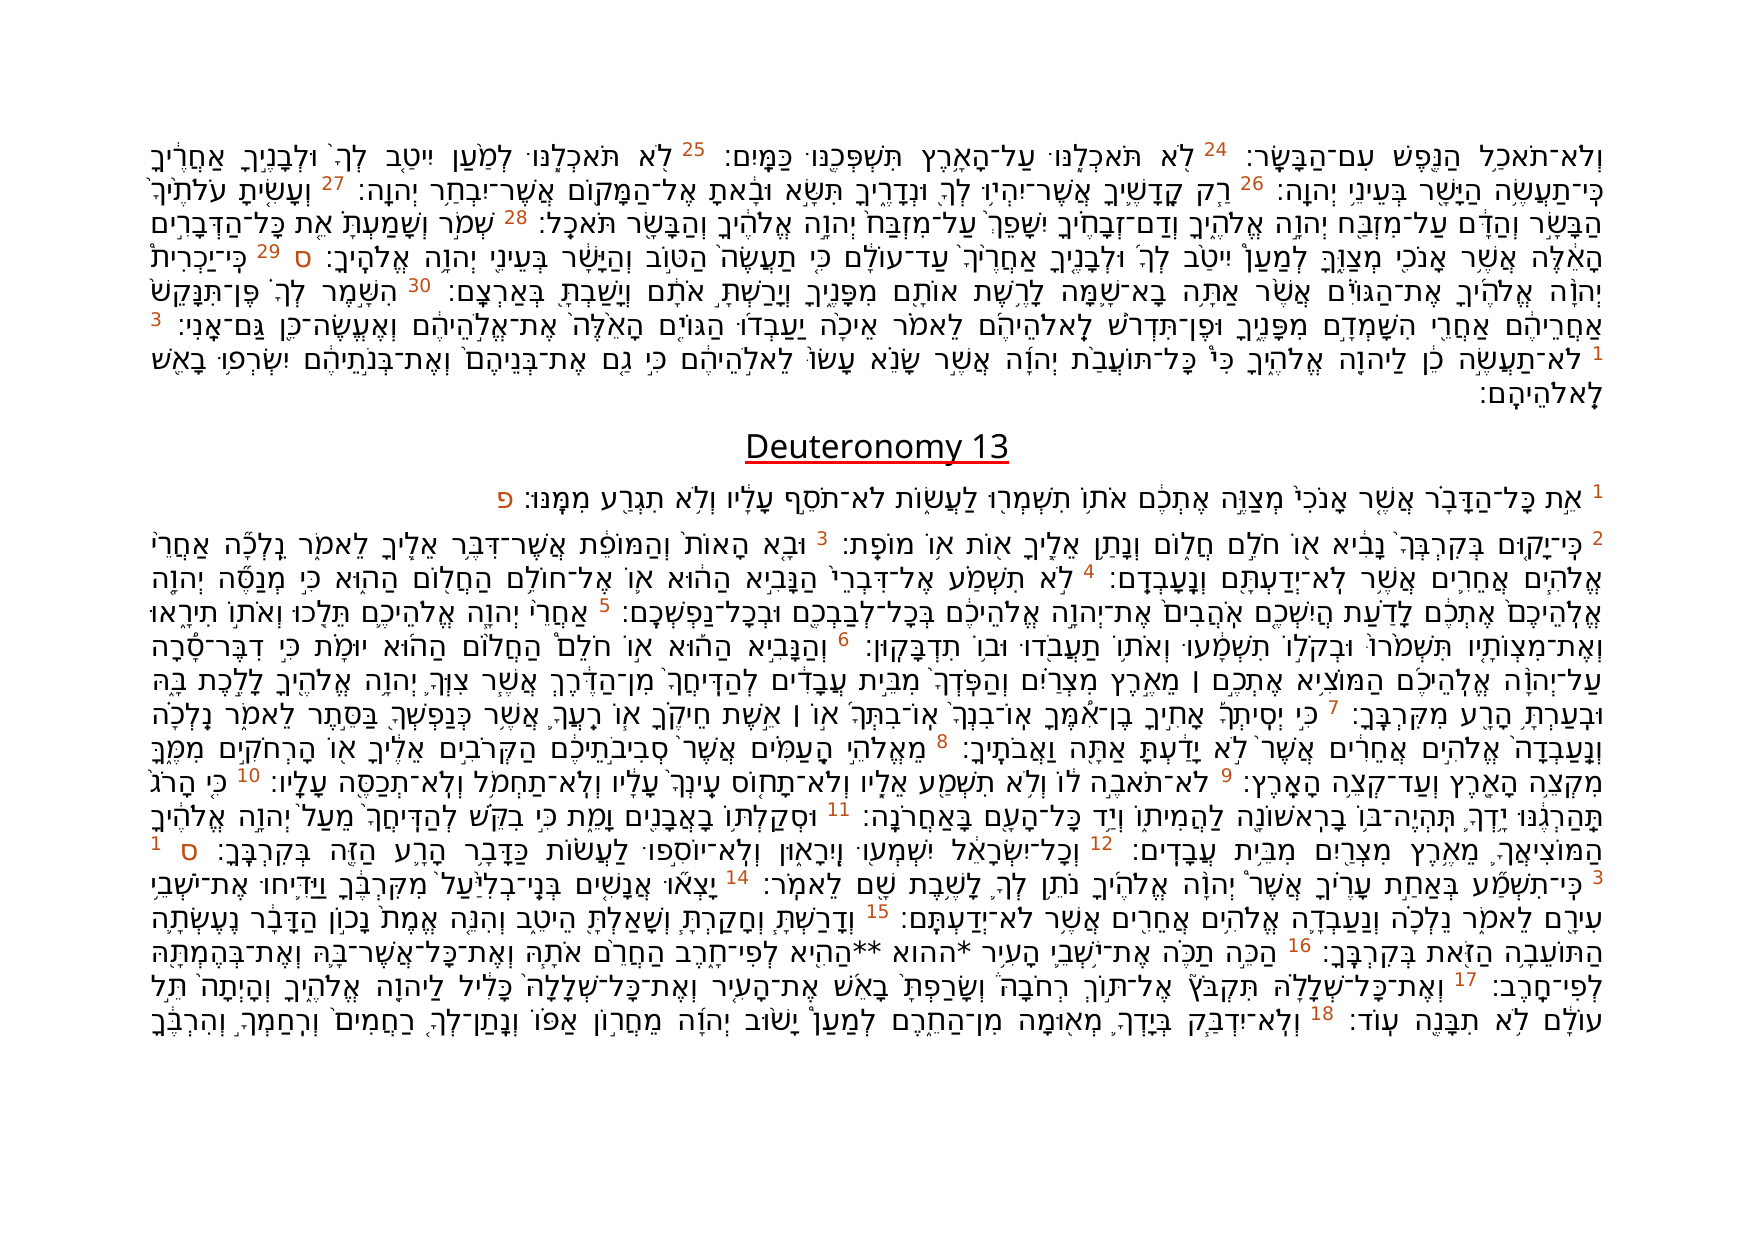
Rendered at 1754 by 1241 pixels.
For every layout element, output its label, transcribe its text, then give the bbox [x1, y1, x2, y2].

text Deuteronomy 13 [150, 423, 1604, 468]
text 1 אֵ֠לֶּה הֽ͏ַחֻקִּ֣ים וְהַמִּשְׁפָּטִים֮ אֲשֶׁ֣ר תִּשְׁמְר֣וּן לַעֲשׂוֹת֒ בָּאָ֕רֶץ אֲשֶׁר֩ נָתַ֨ן יְהוָ֜ה אֱלֹהֵ֧י אֲבֹתֶ֛יךָ לְךָ֖ לְרִשְׁתָּ֑הּ כָּל־הַיָּמִ֔ים אֲשֶׁר־אַתֶּ֥ם חַיִּ֖ים עַל־הָאֲדָמָֽה׃ 2 אַבֵּ֣ד תְּ֠אַבְּדוּן אֶֽת־כָּל־הַמְּקֹמ֞וֹת אֲשֶׁ֧ר עָֽבְדוּ־שָׁ֣ם הַגּוֹיִ֗ם אֲשֶׁ֥ר אַתֶּ֛ם יֹרְשִׁ֥ים אֹתָ֖ם אֶת־אֱלֹהֵיהֶ֑ם עַל־הֶהָרִ֤ים הָֽרָמִים֙ וְעַל־הַגְּבָע֔וֹת וְתַ֖חַת כָּל־עֵ֥ץ רַעֲנָן׃ ‬‬‬3 וְנִתַּצְתֶּ֣ם אֶת־מִזְבּחֹתָ֗ם וְשִׁבַּרְתֶּם֙ אֶת־מַצֵּ֣בֹתָ֔ם וַאֲשֵֽׁרֵיהֶם֙ תִּשְׂרְפ֣וּן בָּאֵ֔שׁ וּפְסִילֵ֥י אֱלֹֽהֵיהֶ֖ם תְּגַדֵּע֑וּן וְאִבַּדְתֶּ֣ם אֶת־שְׁמָ֔ם מִן־הַמָּק֖וֹם הַהֽוּא׃ ‬‬‬4 לֹֽא־תַעֲשׂ֣וּן כֵּ֔ן לַיהוָ֖ה אֱלֹהֵיכֶֽם׃ ‬‬‬5 כִּ֠י אִֽם־אֶל־הַמָּק֞וֹם אֲשֶׁר־יִבְחַ֨ר יְהוָ֤ה אֱלֹֽהֵיכֶם֙ מִכָּל־שִׁבְטֵיכֶ֔ם לָשׂ֥וּם אֶת־שְׁמ֖וֹ שָׁ֑ם לְשִׁכְנ֥וֹ תִדְרְשׁ֖וּ וּבָ֥אתָ שָֽׁמָּה׃ ‬‬‬6 וַהֲבֵאתֶ֣ם שָׁ֗מָּה עֹלֹֽתֵיכֶם֙ וְזִבְחֵיכֶ֔ם וְאֵת֙ מַעְשְׂרֹ֣תֵיכֶ֔ם וְאֵ֖ת תְּרוּמַ֣ת יֶדְכֶ֑ם וְנִדְרֵיכֶם֙ וְנִדְבֹ֣תֵיכֶ֔ם וּבְכֹרֹ֥ת בְּקַרְכֶ֖ם וְצֹאנְכֶֽם׃ ‬‬‬7 וַאֲכַלְתֶּם־שָׁ֗ם לִפְנֵי֙ יְהוָ֣ה אֱלֹֽהֵיכֶ֔ם וּשְׂמַחְתֶּ֗ם בְּכֹל֙ מִשְׁלַ֣ח יֶדְכֶ֔ם אַתֶּ֖ם וּבָתֵּיכֶ֑ם אֲשֶׁ֥ר בֵּֽרַכְךָ֖ יְהוָ֥ה אֱלֹהֶֽיךָ׃ ‬‬‬8 לֹ֣א תַעֲשׂ֔וּן כְּ֠כֹל אֲשֶׁ֨ר אֲנַ֧חְנוּ עֹשִׂ֛ים פֹּ֖ה הַיּ֑וֹם אִ֖ישׁ כָּל־הַיָּשָׁ֥ר בְּעֵינָֽיו׃ ‬‬‬9 כִּ֥י לֹא־בָאתֶ֖ם עַד־עָ֑תָּה אֶל־הַמְּנוּחָה֙ וְאֶל־הֽ͏ַנַּחֲלָ֔ה אֲשֶׁר־יְהוָ֥ה אֱלֹהֶ֖יךָ נֹתֵ֥ן לָֽךְ׃ ‬‬‬‬10 וַעֲבַרְתֶּם֮ אֶת־הַיַּרְדֵּן֒ וִֽישַׁבְתֶּ֣ם בָּאָ֔רֶץ אֲשֶׁר־יְהוָ֥ה אֱלֹהֵיכֶ֖ם מַנְחִ֣יל אֶתְכֶ֑ם וְהֵנִ֨יחַ לָכֶ֧ם מִכָּל־אֹיְבֵיכֶ֛ם מִסָּבִ֖יב וִֽישַׁבְתֶּם־בֶּֽטַח׃ ‬‬‬11 וְהָיָ֣ה הַמָּק֗וֹם אֲשֶׁר־יִבְחַר֩ יְהוָ֨ה אֱלֹהֵיכֶ֥ם בּוֹ֙ לְשַׁכֵּ֤ן שְׁמוֹ֙ שָׁ֔ם שָׁ֣מָּה תָבִ֔יאוּ אֵ֛ת כָּל־אֲשֶׁ֥ר אָנֹכִ֖י מְצַוֶּ֣ה אֶתְכֶ֑ם עוֹלֹתֵיכֶ֣ם וְזִבְחֵיכֶ֗ם מַעְשְׂרֹֽתֵיכֶם֙ וּתְרֻמַ֣ת יֶדְכֶ֔ם וְכֹל֙ מִבְחַ֣ר נִדְרֵיכֶ֔ם אֲשֶׁ֥ר תִּדְּר֖וּ לַֽיהוָֽה׃ ‬‬‬12 וּשְׂמַחְתֶּ֗ם לִפְנֵי֮ יְהוָ֣ה אֱלֹֽהֵיכֶם֒ אַתֶּ֗ם וּבְנֵיכֶם֙ וּבְנֹ֣תֵיכֶ֔ם וְעַבְדֵיכֶ֖ם וְאַמְהֹתֵיכֶ֑ם וְהַלֵּוִי֙ אֲשֶׁ֣ר בְּשֽׁ͏ַעֲרֵיכֶ֔ם כִּ֣י אֵ֥ין ל֛וֹ חֵ֥לֶק וְנַחֲלָ֖ה אִתְּכֶֽם׃ ‬‬‬13 הִשָּׁ֣מֶר לְךָ֔ פֶּֽן־תַּעֲלֶ֖ה עֹלֹתֶ֑יךָ בְּכָל־מָק֖וֹם אֲשֶׁ֥ר תִּרְאֶֽה׃ ‬‬‬14 כִּ֣י אִם־בַּמָּק֞וֹם אֲשֶׁר־יִבְחַ֤ר יְהוָה֙ בְּאַחַ֣ד שְׁבָטֶ֔יךָ שָׁ֖ם תַּעֲלֶ֣ה עֹלֹתֶ֑יךָ וְשָׁ֣ם תַּעֲשֶׂ֔ה כֹּ֛ל אֲשֶׁ֥ר אָנֹכִ֖י מְצַוֶּֽךָּ׃ ‬‬‬15 רַק֩ בְּכָל־אַוַּ֨ת נַפְשְׁךָ֜ תִּזְבַּ֣ח ׀ וְאָכַלְתָּ֣ בָשָׂ֗ר כְּבִרְכַּ֨ת יְהוָ֧ה אֱלֹהֶ֛יךָ אֲשֶׁ֥ר נָֽתַן־לְךָ֖ בְּכָל־שְׁעָרֶ֑יךָ הַטָּמֵ֤א וְהַטָּהוֹר֙ יֹאכְלֶ֔נּוּ כַּצְּבִ֖י וְכָאַיָּֽל׃ ‬‬‬16 רַ֥ק הַדָּ֖ם לֹ֣א תֹאכֵ֑לוּ עַל־הָאָ֥רֶץ תִּשְׁפְּכֶ֖נּוּ כַּמָּֽיִם׃ ‬‬‬17 לֹֽא־תוּכַ֞ל לֶאֱכֹ֣ל בִּשְׁעָרֶ֗יךָ מַעְשַׂ֤ר דְּגָֽנְךָ֙ וְתִֽירֹשְׁךָ֣ וְיִצְהָרֶ֔ךָ וּבְכֹרֹ֥ת בְּקָרְךָ֖ וְצֹאנֶ֑ךָ וְכָל־נְדָרֶ֙יךָ֙ אֲשֶׁ֣ר תִּדֹּ֔ר וְנִדְבֹתֶ֖יךָ וּתְרוּמַ֥ת יָדֶֽךָ׃ ‬‬‬18 כִּ֡י אִם־לִפְנֵי֩ יְהוָ֨ה אֱלֹהֶ֜יךָ תֹּאכְלֶ֗נּוּ בַּמָּקוֹם֙ אֲשֶׁ֨ר יִבְחַ֜ר יְהוָ֣ה אֱלֹהֶיךָ֮ בּוֹ֒ אַתָּ֨ה וּבִנְךָ֤ וּבִתֶּ֙ךָ֙ וְעַבְדְּךָ֣ וַאֲמָתֶ֔ךָ וְהַלֵּוִ֖י אֲשֶׁ֣ר בִּשְׁעָרֶ֑יךָ וְשָׂמַחְתָּ֗ לִפְנֵי֙ יְהוָ֣ה אֱלֹהֶ֔יךָ בְּכֹ֖ל מִשְׁלַ֥ח יָדֶֽךָ׃ ‬‬‬19 הִשָּׁ֣מֶר לְךָ֔ פֶּֽן־תַּעֲזֹ֖ב אֶת־הַלֵּוִ֑י כָּל־יָמֶ֖יךָ עַל־אַדְמָתֶֽךָ׃ ס ‬‬‬20 כִּֽי־יַרְחִיב֩ יְהוָ֨ה אֱלֹהֶ֥יךָ אֶֽת־גְּבֽוּלְךָ֮ כַּאֲשֶׁ֣ר דִּבֶּר־לָךְ֒ וְאָמַרְתָּ֙ אֹכְלָ֣ה בָשָׂ֔ר כִּֽי־תְאַוֶּ֥ה נַפְשְׁךָ֖ לֶאֱכֹ֣ל בָּשָׂ֑ר בְּכָל־אַוַּ֥ת נַפְשְׁךָ֖ תֹּאכַ֥ל בָּשָֽׂר׃ ‬‬‬21 כִּֽי־יִרְחַ֨ק מִמְּךָ֜ הַמָּק֗וֹם אֲשֶׁ֨ר יִבְחַ֜ר יְהוָ֣ה אֱלֹהֶיךָ֮ לָשׂ֣וּם שְׁמ֣וֹ שָׁם֒ וְזָבַחְתָּ֞ מִבְּקָרְךָ֣ וּמִצֹּֽאנְךָ֗ אֲשֶׁ֨ר נָתַ֤ן יְהוָה֙ לְךָ֔ כַּאֲשֶׁ֖ר צִוִּיתִ֑ךָ וְאָֽכַלְתָּ֙ בִּשְׁעָרֶ֔יךָ בְּכֹ֖ל אַוַּ֥ת נַפְשֶֽׁךָ׃ ‬‬‬22 אַ֗ךְ כַּאֲשֶׁ֨ר יֵאָכֵ֤ל אֶֽת־הַצְּבִי֙ וְאֶת־הָ֣אַיָּ֔ל כֵּ֖ן תֹּאכְלֶ֑נּוּ הַטָּמֵא֙ וְהַטָּה֔וֹר יַחְדָּ֖ו יֹאכְלֶֽנּוּ׃ ‬‬‬23 רַ֣ק חֲזַ֗ק לְבִלְתִּי֙ אֲכֹ֣ל הַדָּ֔ם כִּ֥י הַדָּ֖ם ה֣וּא הַנָּ֑פֶשׁ וְלֹא־תֹאכַ֥ל הַנֶּ֖פֶשׁ עִם־הַבָּשָֽׂר׃ ‬‬‬24 לֹ֖א תֹּאכְלֶ֑נּוּ עַל־הָאָ֥רֶץ תִּשְׁפְּכֶ֖נּוּ כַּמָּֽיִם׃ ‬‬‬25 לֹ֖א תֹּאכְלֶ֑נּוּ לְמַ֨עַן יִיטַ֤ב לְךָ֙ וּלְבָנֶ֣יךָ אַחֲרֶ֔יךָ כִּֽי־תַעֲשֶׂ֥ה הַיָּשָׁ֖ר בְּעֵינֵ֥י יְהוָֽה׃ ‬‬‬26 רַ֧ק קֽ͏ָדָשֶׁ֛יךָ אֲשֶׁר־יִהְי֥וּ לְךָ֖ וּנְדָרֶ֑יךָ תִּשָּׂ֣א וּבָ֔אתָ אֶל־הַמָּק֖וֹם אֲשֶׁר־יִבְחַ֥ר יְהוָֽה׃ ‬‬‬27 וְעָשִׂ֤יתָ עֹלֹתֶ֙יךָ֙ הַבָּשָׂ֣ר וְהַדָּ֔ם עַל־מִזְבַּ֖ח יְהוָ֣ה אֱלֹהֶ֑יךָ וְדַם־זְבָחֶ֗יךָ יִשָּׁפֵךְ֙ עַל־מִזְבַּח֙ יְהוָ֣ה אֱלֹהֶ֔יךָ וְהַבָּשָׂ֖ר תֹּאכֵֽל׃ ‬‬‬28 שְׁמֹ֣ר וְשָׁמַעְתָּ֗ אֵ֚ת כָּל־הַדְּבָרִ֣ים הָאֵ֔לֶּה אֲשֶׁ֥ר אָנֹכִ֖י מְצַוֶּ֑ךָּ לְמַעַן֩ יִיטַ֨ב לְךָ֜ וּלְבָנֶ֤יךָ אַחֲרֶ֙יךָ֙ עַד־עוֹלָ֔ם כִּ֤י תַעֲשֶׂה֙ הַטּ֣וֹב וְהַיָּשָׁ֔ר בְּעֵינֵ֖י יְהוָ֥ה אֱלֹהֶֽיךָ׃ ס ‬‬‬29 כִּֽי־יַכְרִית֩ יְהוָ֨ה אֱלֹהֶ֜יךָ אֶת־הַגּוֹיִ֗ם אֲשֶׁ֨ר אַתָּ֥ה בָא־שָׁ֛מָּה לָרֶ֥שֶׁת אוֹתָ֖ם מִפָּנֶ֑יךָ וְיָרַשְׁתָּ֣ אֹתָ֔ם וְיָשַׁבְתָּ֖ בְּאַרְצָֽם׃ ‬‬‬30 הִשָּׁ֣מֶר לְךָ֗ פֶּן־תִּנָּקֵשׁ֙ אַחֲרֵיהֶ֔ם אַחֲרֵ֖י הִשָּׁמְדָ֣ם מִפָּנֶ֑יךָ וּפֶן־תִּדְרֹ֨שׁ לֵֽאלֹהֵיהֶ֜ם לֵאמֹ֗ר אֵיכָ֨ה יַעַבְד֜וּ הַגּוֹיִ֤ם הָאֵ֙לֶּה֙ אֶת־אֱלֹ֣הֵיהֶ֔ם וְאֶעֱשֶׂה־כֵּ֖ן גַּם־אָֽנִי׃ ‬‬‬31 לֹא־תַעֲשֶׂ֣ה כֵ֔ן לַיהוָ֖ה אֱלֹהֶ֑יךָ כִּי֩ כָּל־תּוֹעֲבַ֨ת יְהוָ֜ה אֲשֶׁ֣ר שָׂנֵ֗א עָשׂוּ֙ לֵאלֹ֣הֵיהֶ֔ם כִּ֣י גַ֤ם אֶת־בְּנֵיהֶם֙ וְאֶת־בְּנֹ֣תֵיהֶ֔ם יִשְׂרְפ֥וּ בָאֵ֖שׁ לֵֽאלֹהֵיהֶֽם׃ ‬‬‬‬‬‬‬‬‬‬‬‬‬‬‬‬‬‬‬‬‬‬‬‬‬‬‬‬‬‬‬‬‬ [150, 139, 1604, 411]
text 2 כִּֽי־יָק֤וּם בְּקִרְבְּךָ֙ נָבִ֔יא א֖וֹ חֹלֵ֣ם חֲל֑וֹם וְנָתַ֥ן אֵלֶ֛יךָ א֖וֹת א֥וֹ מוֹפֵֽת׃ ‬‬‬3 וּבָ֤א הָאוֹת֙ וְהַמּוֹפֵ֔ת אֲשֶׁר־דִּבֶּ֥ר אֵלֶ֖יךָ לֵאמֹ֑ר נֽ͏ֵלְכָ֞ה אַחֲרֵ֨י אֱלֹהִ֧ים אֲחֵרִ֛ים אֲשֶׁ֥ר לֹֽא־יְדַעְתָּ֖ם וְנָֽעָבְדֵֽם׃ ‬‬‬4 לֹ֣א תִשְׁמַ֗ע אֶל־דִּבְרֵי֙ הַנָּבִ֣יא הַה֔וּא א֛וֹ אֶל־חוֹלֵ֥ם הַחֲל֖וֹם הַה֑וּא כִּ֣י מְנַסֶּ֞ה יְהוָ֤ה אֱלֹֽהֵיכֶם֙ אֶתְכֶ֔ם לָדַ֗עַת הֲיִשְׁכֶ֤ם אֹֽהֲבִים֙ אֶת־יְהוָ֣ה אֱלֹהֵיכֶ֔ם בְּכָל־לְבַבְכֶ֖ם וּבְכָל־נַפְשְׁכֶֽם׃ ‬‬‬5 אַחֲרֵ֨י יְהוָ֧ה אֱלֹהֵיכֶ֛ם תֵּלֵ֖כוּ וְאֹת֣וֹ תִירָ֑אוּ וְאֶת־מִצְוֺתָ֤יו תִּשְׁמֹ֙רוּ֙ וּבְקֹל֣וֹ תִשְׁמָ֔עוּ וְאֹת֥וֹ תַעֲבֹ֖דוּ וּב֥וֹ תִדְבָּקֽוּן׃ ‬‬‬6 וְהַנָּבִ֣יא הַה֡וּא א֣וֹ חֹלֵם֩ הַחֲל֨וֹם הַה֜וּא יוּמָ֗ת כִּ֣י דִבֶּר־סָ֠רָה עַל־יְהוָ֨ה אֱלֹֽהֵיכֶ֜ם הַמּוֹצִ֥יא אֶתְכֶ֣ם ׀ מֵאֶ֣רֶץ מִצְרַ֗יִם וְהַפֹּֽדְךָ֙ מִבֵּ֣ית עֲבָדִ֔ים לְהַדִּֽיחֲךָ֙ מִן־הַדֶּ֔רֶךְ אֲשֶׁ֧ר צִוְּךָ֛ יְהוָ֥ה אֱלֹהֶ֖יךָ לָלֶ֣כֶת בָּ֑הּ וּבִֽעַרְתָּ֥ הָרָ֖ע מִקִּרְבֶּֽךָ׃ ‬‬‬7 כִּ֣י יְסִֽיתְךָ֡ אָחִ֣יךָ בֶן־אִ֠מֶּךָ אֽוֹ־בִנְךָ֨ אֽוֹ־בִתְּךָ֜ א֣וֹ ׀ אֵ֣שֶׁת חֵיקֶ֗ךָ א֧וֹ רֵֽעֲךָ֛ אֲשֶׁ֥ר כְּנַפְשְׁךָ֖ בַּסֵּ֣תֶר לֵאמֹ֑ר נֵֽלְכָ֗ה וְנַֽעַבְדָה֙ אֱלֹהִ֣ים אֲחֵרִ֔ים אֲשֶׁר֙ לֹ֣א יָדַ֔עְתָּ אַתָּ֖ה וַאֲבֹתֶֽיךָ׃ ‬‬‬8 מֵאֱלֹהֵ֣י הֽ͏ָעַמִּ֗ים אֲשֶׁר֙ סְבִיבֹ֣תֵיכֶ֔ם הַקְּרֹבִ֣ים אֵלֶ֔יךָ א֖וֹ הָרְחֹקִ֣ים מִמֶּ֑ךָּ מִקְצֵ֥ה הָאָ֖רֶץ וְעַד־קְצֵ֥ה הָאָֽרֶץ׃ ‬‬‬9 לֹא־תֹאבֶ֣ה ל֔וֹ וְלֹ֥א תִשְׁמַ֖ע אֵלָ֑יו וְלֹא־תָח֤וֹס עֵֽינְךָ֙ עָלָ֔יו וְלֹֽא־תַחְמֹ֥ל וְלֹֽא־תְכַסֶּ֖ה עָלָֽיו׃ ‬‬‬10 כִּ֤י הָרֹג֙ תַּֽהַרְגֶ֔נּוּ יָ֥דְךָ֛ תִּֽהְיֶה־בּ֥וֹ בָרִֽאשׁוֹנָ֖ה לַהֲמִית֑וֹ וְיַ֥ד כָּל־הָעָ֖ם בָּאַחֲרֹנָֽה׃ ‬‬‬11 וּסְקַלְתּ֥וֹ בָאֲבָנִ֖ים וָמֵ֑ת כִּ֣י בִקֵּ֗שׁ לְהַדִּֽיחֲךָ֙ מֵעַל֙ יְהוָ֣ה אֱלֹהֶ֔יךָ הַמּוֹצִיאֲךָ֛ מֵאֶ֥רֶץ מִצְרַ֖יִם מִבֵּ֥ית עֲבָדִֽים׃ ‬‬‬12 וְכָל־יִשְׂרָאֵ֔ל יִשְׁמְע֖וּ וְיִֽרָא֑וּן וְלֹֽא־יוֹסִ֣פוּ לַעֲשׂ֗וֹת כַּדָּבָ֥ר הָרָ֛ע הַזֶּ֖ה בְּקִרְבֶּֽךָ׃ ס ‬‬‬13 כִּֽי־תִשְׁמַ֞ע בְּאַחַ֣ת עָרֶ֗יךָ אֲשֶׁר֩ יְהוָ֨ה אֱלֹהֶ֜יךָ נֹתֵ֥ן לְךָ֛ לָשֶׁ֥בֶת שָׁ֖ם לֵאמֹֽר׃ ‬‬‬14 יָצְא֞וּ אֲנָשִׁ֤ים בְּנֵֽי־בְלִיַּ֙עַל֙ מִקִּרְבֶּ֔ךָ וַיַּדִּ֛יחוּ אֶת־יֹשְׁבֵ֥י עִירָ֖ם לֵאמֹ֑ר נֵלְכָ֗ה וְנַעַבְדָ֛ה אֱלֹהִ֥ים אֲחֵרִ֖ים אֲשֶׁ֥ר לֹא־יְדַעְתֶּֽם׃ ‬‬‬15 וְדָרַשְׁתָּ֧ וְחָקַרְתָּ֧ וְשָׁאַלְתָּ֖ הֵיטֵ֑ב וְהִנֵּ֤ה אֱמֶת֙ נָכ֣וֹן הַדָּבָ֔ר נֶעֶשְׂתָ֛ה הַתּוֹעֵבָ֥ה הַזֹּ֖את בְּקִרְבֶּֽךָ׃ ‬‬‬16 הַכֵּ֣ה תַכֶּ֗ה אֶת־יֹ֥שְׁבֵ֛י הָעִ֥יר *ההוא **הַהִ֖יא לְפִי־חָ֑רֶב הַחֲרֵ֨ם אֹתָ֧הּ וְאֶת־כָּל־אֲשֶׁר־בָּ֛הּ וְאֶת־בְּהֶמְתָּ֖הּ לְפִי־חָֽרֶב׃ ‬‬‬‬17 וְאֶת־כָּל־שְׁלָלָ֗הּ תִּקְבֹּץ֮ אֶל־תּ֣וֹךְ רְחֹבָהּ֒ וְשָׂרַפְתָּ֨ בָאֵ֜שׁ אֶת־הָעִ֤יר וְאֶת־כָּל־שְׁלָלָהּ֙ כָּלִ֔יל לַיהוָ֖ה אֱלֹהֶ֑יךָ וְהָיְתָה֙ תֵּ֣ל עוֹלָ֔ם לֹ֥א תִבָּנֶ֖ה עֽוֹד׃ ‬‬‬18 וְלֹֽא־יִדְבַּ֧ק בְּיָדְךָ֛ מְא֖וּמָה מִן־הַחֵ֑רֶם לְמַעַן֩ יָשׁ֨וּב יְהוָ֜ה מֵחֲר֣וֹן אַפּ֗וֹ וְנָֽתַן־לְךָ֤ רַחֲמִים֙ וְרִֽחַמְךָ֣ וְהִרְבֶּ֔ךָ כַּאֲשֶׁ֥ר נִשְׁבַּ֖ע לַאֲבֹתֶֽיךָ׃ ‬‬‬19 כִּ֣י תִשְׁמַ֗ע בְּקוֹל֙ יְהוָ֣ה אֱלֹהֶ֔יךָ לִשְׁמֹר֙ אֶת־כָּל־מִצְוֺתָ֔יו אֲשֶׁ֛ר אָנֹכִ֥י מְצַוְּךָ֖ הַיּ֑וֹם לַעֲשׂוֹת֙ הַיָּשָׁ֔ר בְּעֵינֵ֖י יְהוָ֥ה אֱלֹהֶֽיךָ׃ ס ‬‬‬‬‬‬‬‬‬‬‬‬‬‬‬‬‬‬‬‬‬ [150, 527, 1604, 1037]
text 1 אֵ֣ת כָּל־הַדָּבָ֗ר אֲשֶׁ֤ר אָנֹכִי֙ מְצַוֶּ֣ה אֶתְכֶ֔ם אֹת֥וֹ תִשְׁמְר֖וּ לַעֲשׂ֑וֹת לֹא־תֹסֵ֣ף עָלָ֔יו וְלֹ֥א תִגְרַ֖ע מִמֶּֽנּוּ׃ פ [150, 481, 1604, 515]
